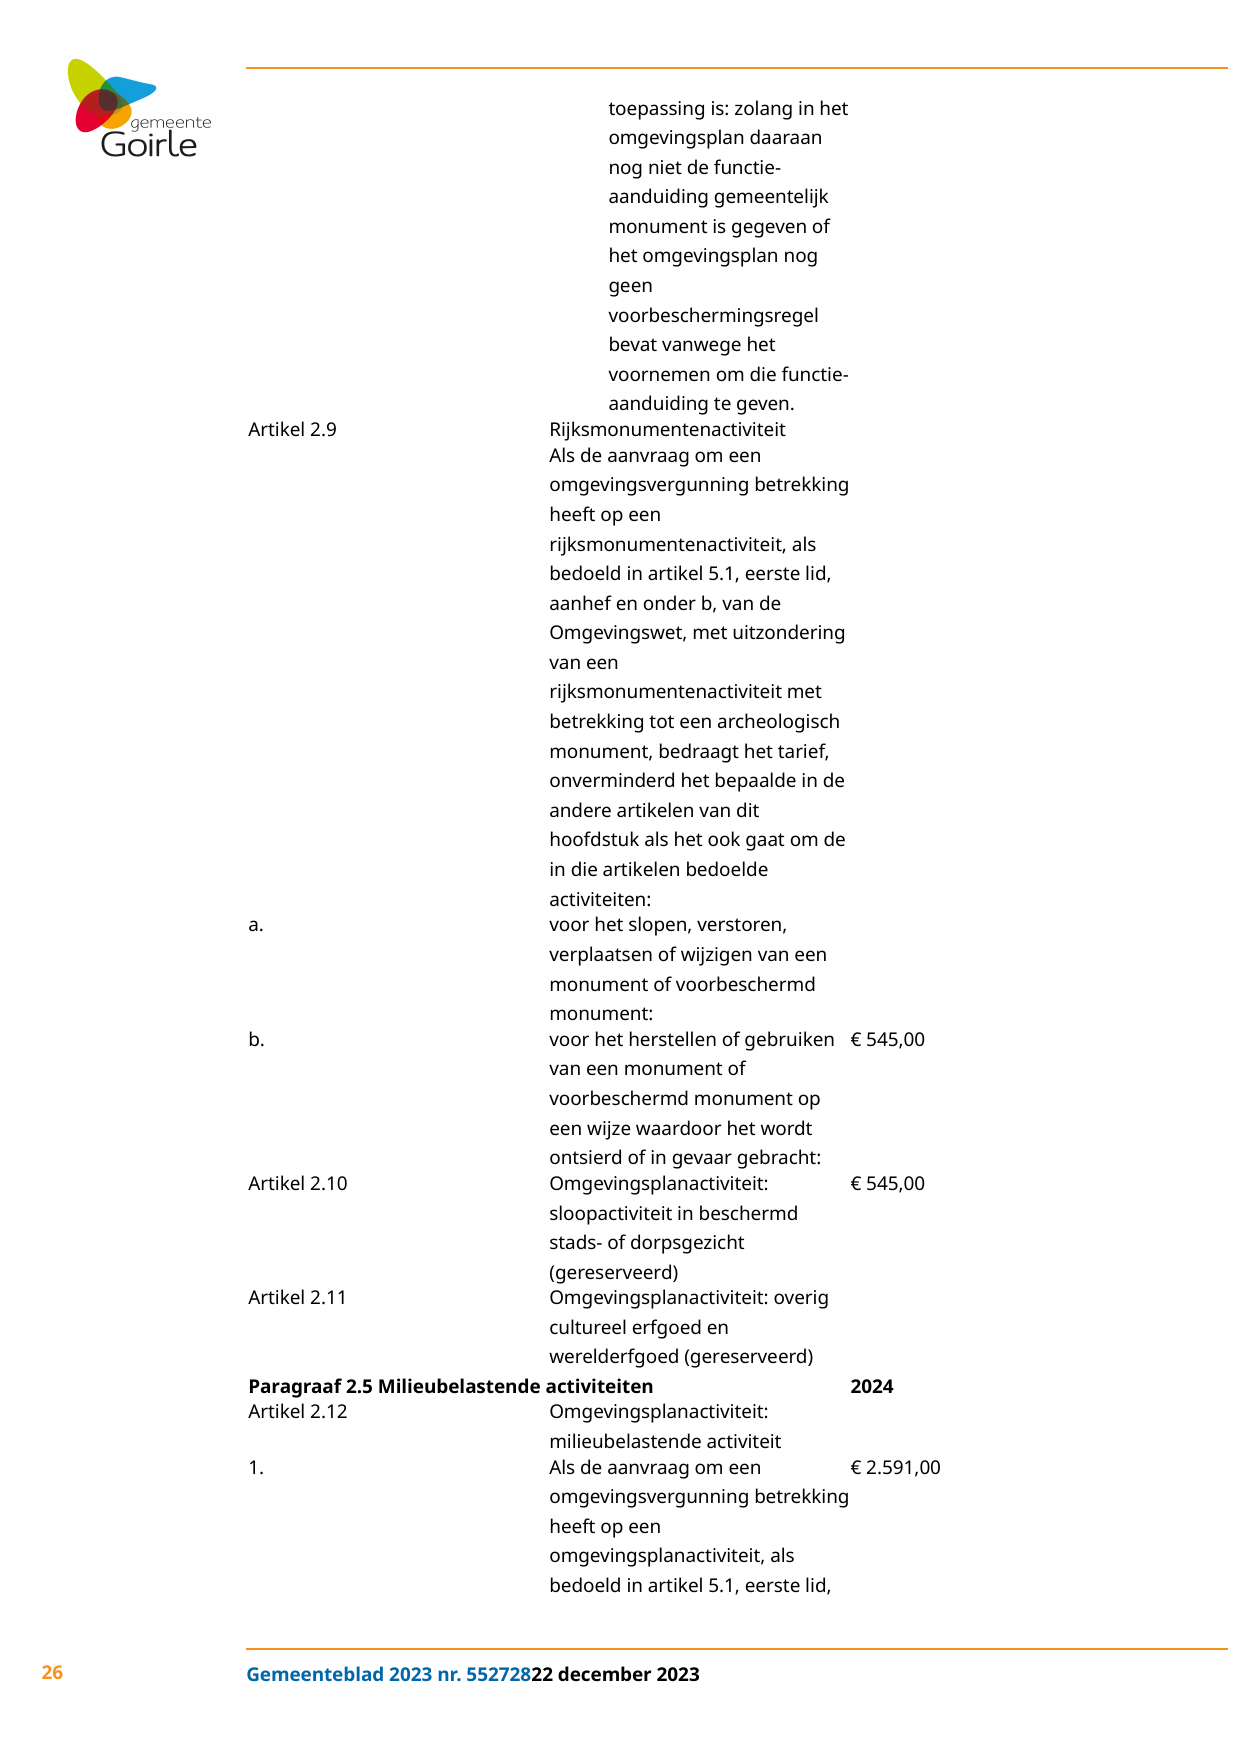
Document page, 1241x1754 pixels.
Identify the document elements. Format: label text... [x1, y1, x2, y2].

table_cell € 2.591,00 [850, 1454, 1152, 1598]
table_cell Als de aanvraag om een omgevingsvergunning betrekking heeft op een rijksmonumentenactiviteit, als bedoeld in artikel 5.1, eerste lid, aanhef en onder b, van de Omgevingswet, met uitzondering van een rijksmonumentenactiviteit met betrekking tot een archeologisch monument, bedraagt het tarief, onverminderd het bepaalde in de andere artikelen van dit hoofdstuk als het ook gaat om de in die artikelen bedoelde activiteiten: [549, 442, 850, 912]
table_cell 1. [248, 1454, 549, 1598]
table_cell [850, 416, 1152, 442]
table_cell toepassing is: zolang in het omgevingsplan daaraan nog niet de functie-aanduiding gemeentelijk monument is gegeven of het omgevingsplan nog geen voorbeschermingsregel bevat vanwege het voornemen om die functie-aanduiding te geven. [549, 95, 850, 416]
table_cell b. [248, 1026, 549, 1170]
table_cell Als de aanvraag om een omgevingsvergunning betrekking heeft op een omgevingsplanactiviteit, als bedoeld in artikel 5.1, eerste lid, [549, 1454, 850, 1598]
table_cell € 545,00 [850, 1170, 1152, 1284]
table_cell Artikel 2.10 [248, 1170, 549, 1284]
picture [41, 47, 231, 172]
table_cell Omgevingsplanactiviteit: overig cultureel erfgoed en werelderfgoed (gereserveerd) [549, 1285, 850, 1369]
table_cell Artikel 2.9 [248, 416, 549, 442]
table_cell [850, 1285, 1152, 1369]
table_cell [850, 912, 1152, 1026]
table_cell [850, 1399, 1152, 1454]
table_cell a. [248, 912, 549, 1026]
table_cell [248, 442, 549, 912]
table_cell Artikel 2.11 [248, 1285, 549, 1369]
table_cell Rijksmonumentenactiviteit [549, 416, 850, 442]
table_cell [850, 442, 1152, 912]
table_cell voor het slopen, verstoren, verplaatsen of wijzigen van een monument of voorbeschermd monument: [549, 912, 850, 1026]
table_cell € 545,00 [850, 1026, 1152, 1170]
table_header Paragraaf 2.5 Milieubelastende activiteiten [248, 1373, 850, 1398]
table_cell Omgevingsplanactiviteit: sloopactiviteit in beschermd stads- of dorpsgezicht (gereserveerd) [549, 1170, 850, 1284]
table_cell voor het herstellen of gebruiken van een monument of voorbeschermd monument op een wijze waardoor het wordt ontsierd of in gevaar gebracht: [549, 1026, 850, 1170]
table_cell [248, 95, 549, 416]
table_header 2024 [850, 1373, 1152, 1398]
table_cell [850, 95, 1152, 416]
table_cell Omgevingsplanactiviteit: milieubelastende activiteit [549, 1399, 850, 1454]
table_cell Artikel 2.12 [248, 1399, 549, 1454]
